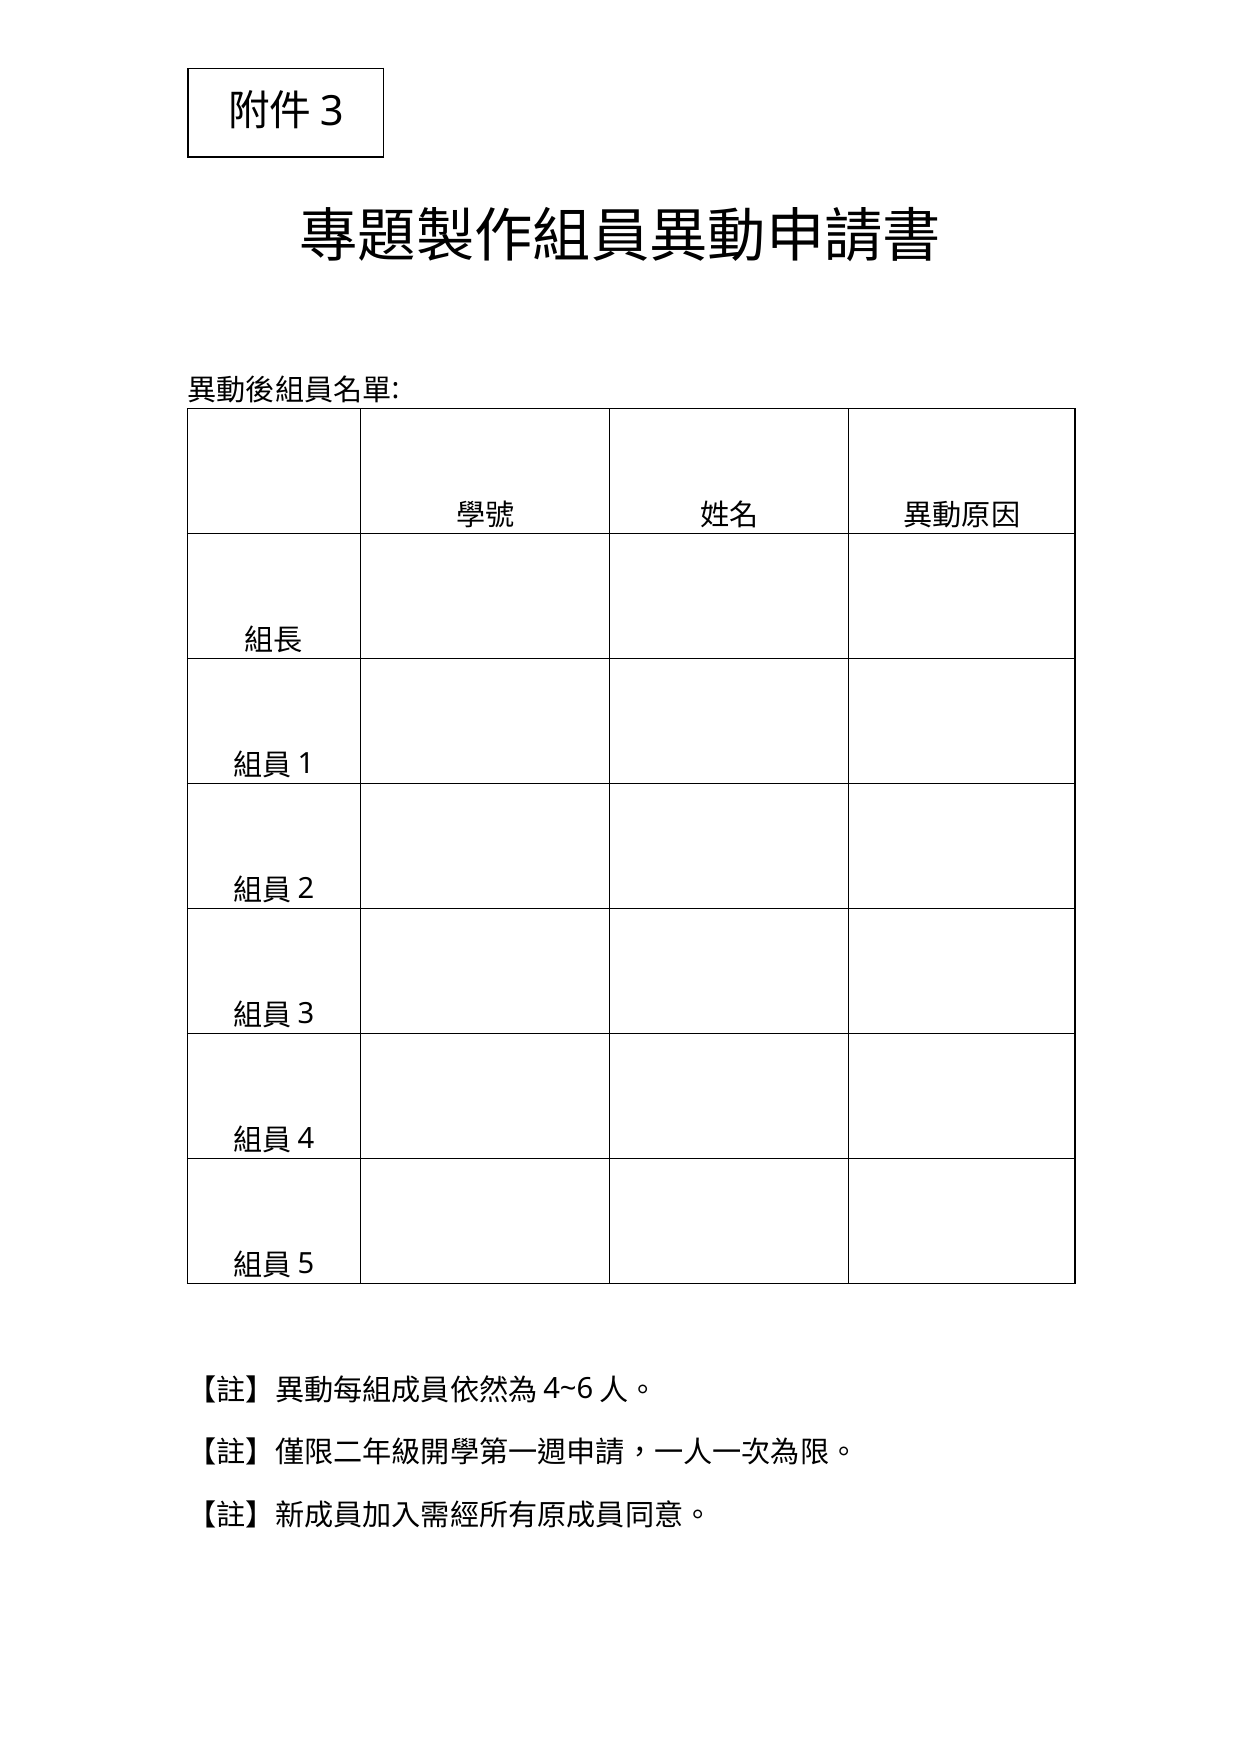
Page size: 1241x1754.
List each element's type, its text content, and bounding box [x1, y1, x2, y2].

table_cell 組員3 [188, 909, 360, 1033]
text 異動後組員名單: [187, 346, 1053, 408]
table_cell 組員5 [188, 1159, 360, 1283]
table_cell [610, 909, 848, 1033]
text 附件3 [204, 77, 367, 137]
table_cell [849, 1034, 1074, 1158]
table_cell [361, 1159, 609, 1283]
table_header 異動原因 [849, 409, 1074, 533]
table_cell 組員4 [188, 1034, 360, 1158]
text 專題製作組員異動申請書 [187, 158, 1053, 283]
table_cell 組員2 [188, 784, 360, 908]
text 【註】異動每組成員依然為4~6人。 [187, 1346, 1053, 1408]
table_cell [361, 659, 609, 783]
text 【註】新成員加入需經所有原成員同意。 [187, 1471, 1053, 1533]
table_cell [610, 659, 848, 783]
table_cell [610, 784, 848, 908]
table_header 學號 [361, 409, 609, 533]
table_cell [610, 1159, 848, 1283]
table_cell [361, 1034, 609, 1158]
table_cell [610, 1034, 848, 1158]
table_header 姓名 [610, 409, 848, 533]
text [189, 69, 383, 156]
table_cell [610, 534, 848, 658]
table_cell [849, 659, 1074, 783]
table_cell 組員1 [188, 659, 360, 783]
table_cell [849, 909, 1074, 1033]
text 【註】僅限二年級開學第一週申請，一人一次為限。 [187, 1408, 1053, 1471]
table_cell [849, 784, 1074, 908]
table_cell 組長 [188, 534, 360, 658]
table_cell [849, 1159, 1074, 1283]
table_cell [361, 534, 609, 658]
table_cell [361, 909, 609, 1033]
table_cell [361, 784, 609, 908]
table_cell [849, 534, 1074, 658]
table_header [188, 409, 360, 533]
